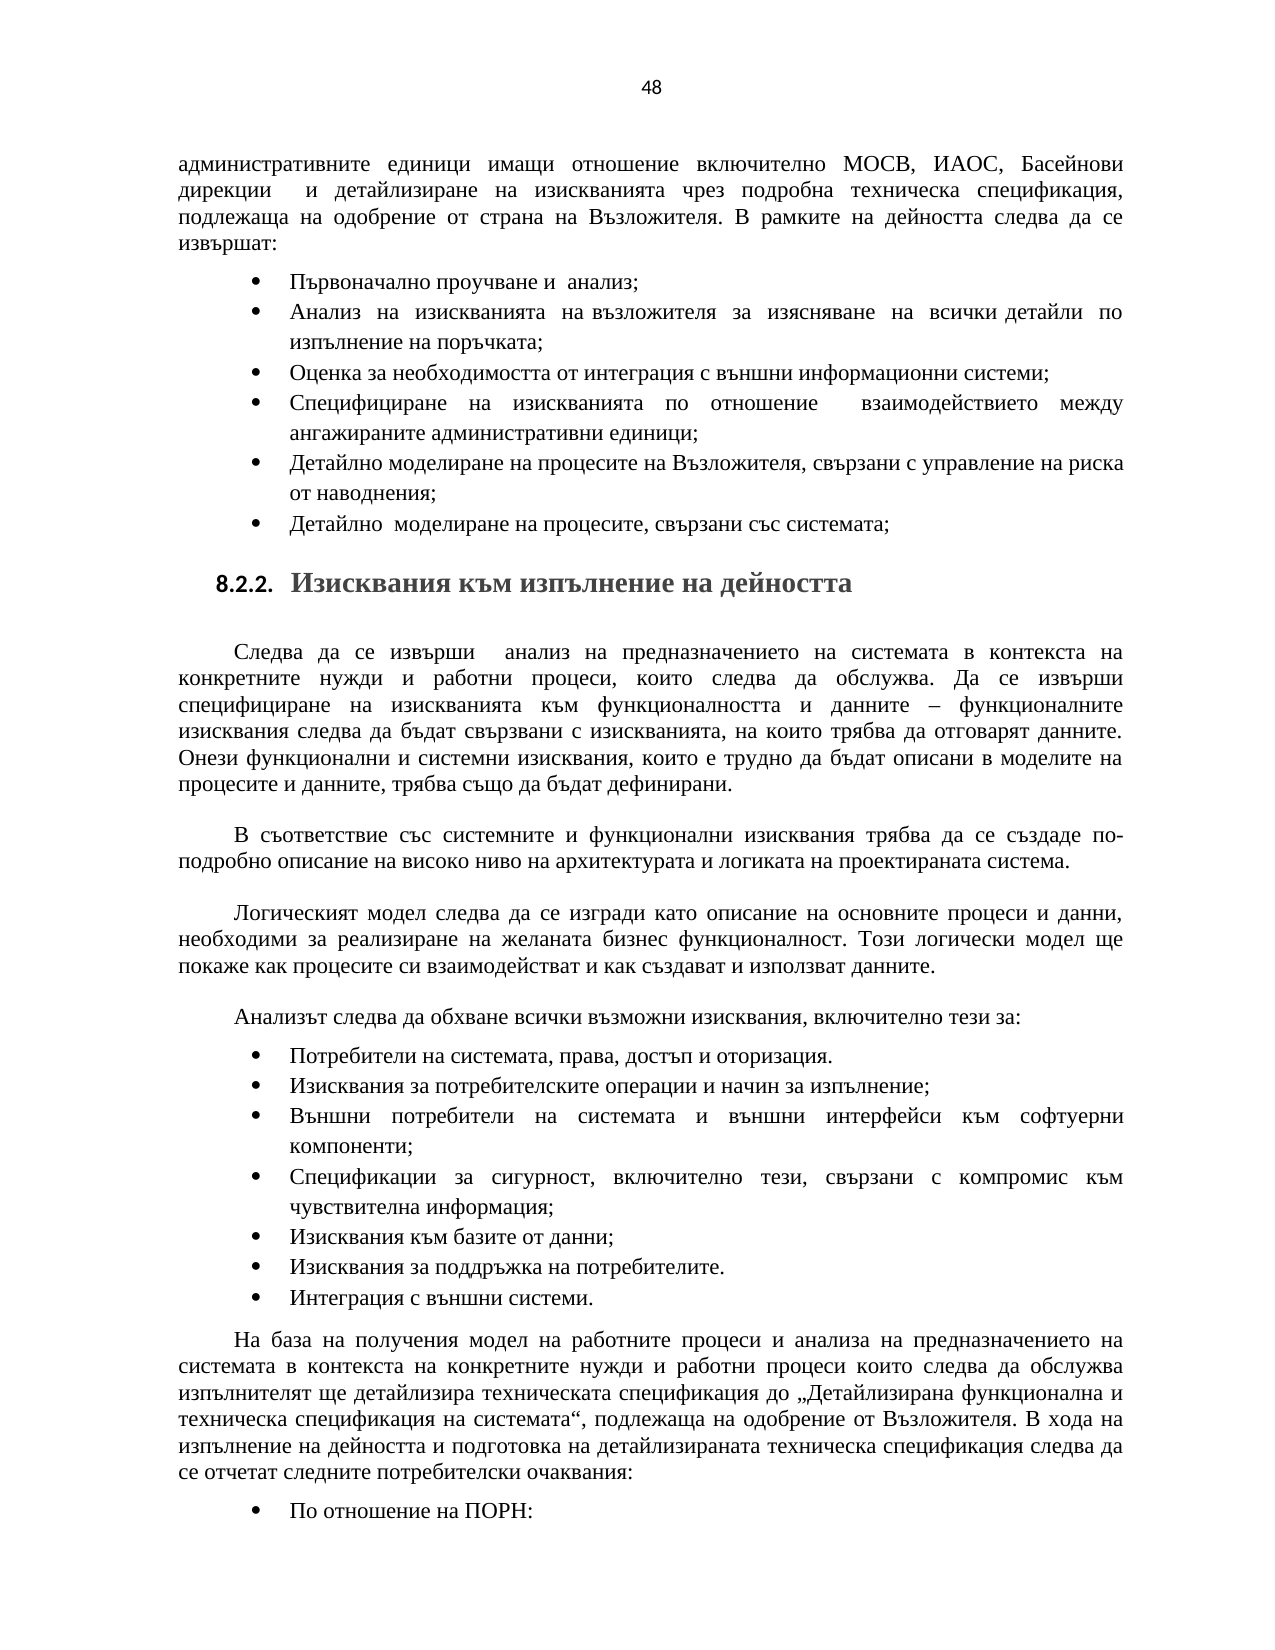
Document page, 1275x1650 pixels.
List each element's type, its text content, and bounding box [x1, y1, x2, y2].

list По отношение на ПОРН: [252, 1497, 1125, 1523]
list Анализ на изискванията на възложителя за изясняване на всички детайли по изпълнение на поръчката; [252, 298, 1125, 355]
text Логическият модел следва да се изгради като описание на основните процеси и данни, необходими за реализиране на желаната бизнес функционалност. Този логически модел ще покаже как процесите си взаимодействат и как създават и използват данните. [178, 899, 1125, 978]
list Детайлно моделиране на процесите, свързани със системата; [252, 509, 1125, 536]
list Потребители на системата, права, достъп и оторизация. [252, 1042, 1125, 1068]
list Външни потребители на системата и външни интерфейси към софтуерни компоненти; [252, 1102, 1125, 1159]
list Първоначално проучване и анализ; [252, 268, 1125, 294]
list Изисквания към базите от данни; [252, 1223, 1125, 1249]
text административните единици имащи отношение включително МОСВ, ИАОС, Басейнови дирекции и детайлизиране на изискванията чрез подробна техническа спецификация, подлежаща на одобрение от страна на Възложителя. В рамките на дейността следва да се извършат: [178, 150, 1125, 255]
list Интеграция с външни системи. [252, 1283, 1125, 1310]
list Изисквания за потребителските операции и начин за изпълнение; [252, 1072, 1125, 1098]
subtitle Изисквания към изпълнение на дейността [216, 565, 1125, 598]
list Специфициране на изискванията по отношение взаимодействието между ангажираните административни единици; [252, 389, 1125, 445]
text Следва да се извърши анализ на предназначението на системата в контекста на конкретните нужди и работни процеси, които следва да обслужва. Да се извърши специфициране на изискванията към функционалността и данните – функционалните изисквания следва да бъдат свързвани с изискванията, на които трябва да отговарят данните. Онези функционални и системни изисквания, които е трудно да бъдат описани в моделите на процесите и данните, трябва също да бъдат дефинирани. [178, 638, 1125, 796]
list Детайлно моделиране на процесите на Възложителя, свързани с управление на риска от наводнения; [252, 449, 1125, 506]
list Оценка за необходимостта от интеграция с външни информационни системи; [252, 358, 1125, 385]
text В съответствие със системните и функционални изисквания трябва да се създаде по-подробно описание на високо ниво на архитектурата и логиката на проектираната система. [178, 821, 1125, 874]
text На база на получения модел на работните процеси и анализа на предназначението на системата в контекста на конкретните нужди и работни процеси които следва да обслужва изпълнителят ще детайлизира техническата спецификация до „Детайлизирана функционална и техническа спецификация на системата“, подлежаща на одобрение от Възложителя. В хода на изпълнение на дейността и подготовка на детайлизираната техническа спецификация следва да се отчетат следните потребителски очаквания: [178, 1326, 1125, 1484]
list Спецификации за сигурност, включително тези, свързани с компромис към чувствителна информация; [252, 1163, 1125, 1219]
text Анализът следва да обхване всички възможни изисквания, включително тези за: [178, 1003, 1125, 1029]
list Изисквания за поддръжка на потребителите. [252, 1253, 1125, 1280]
